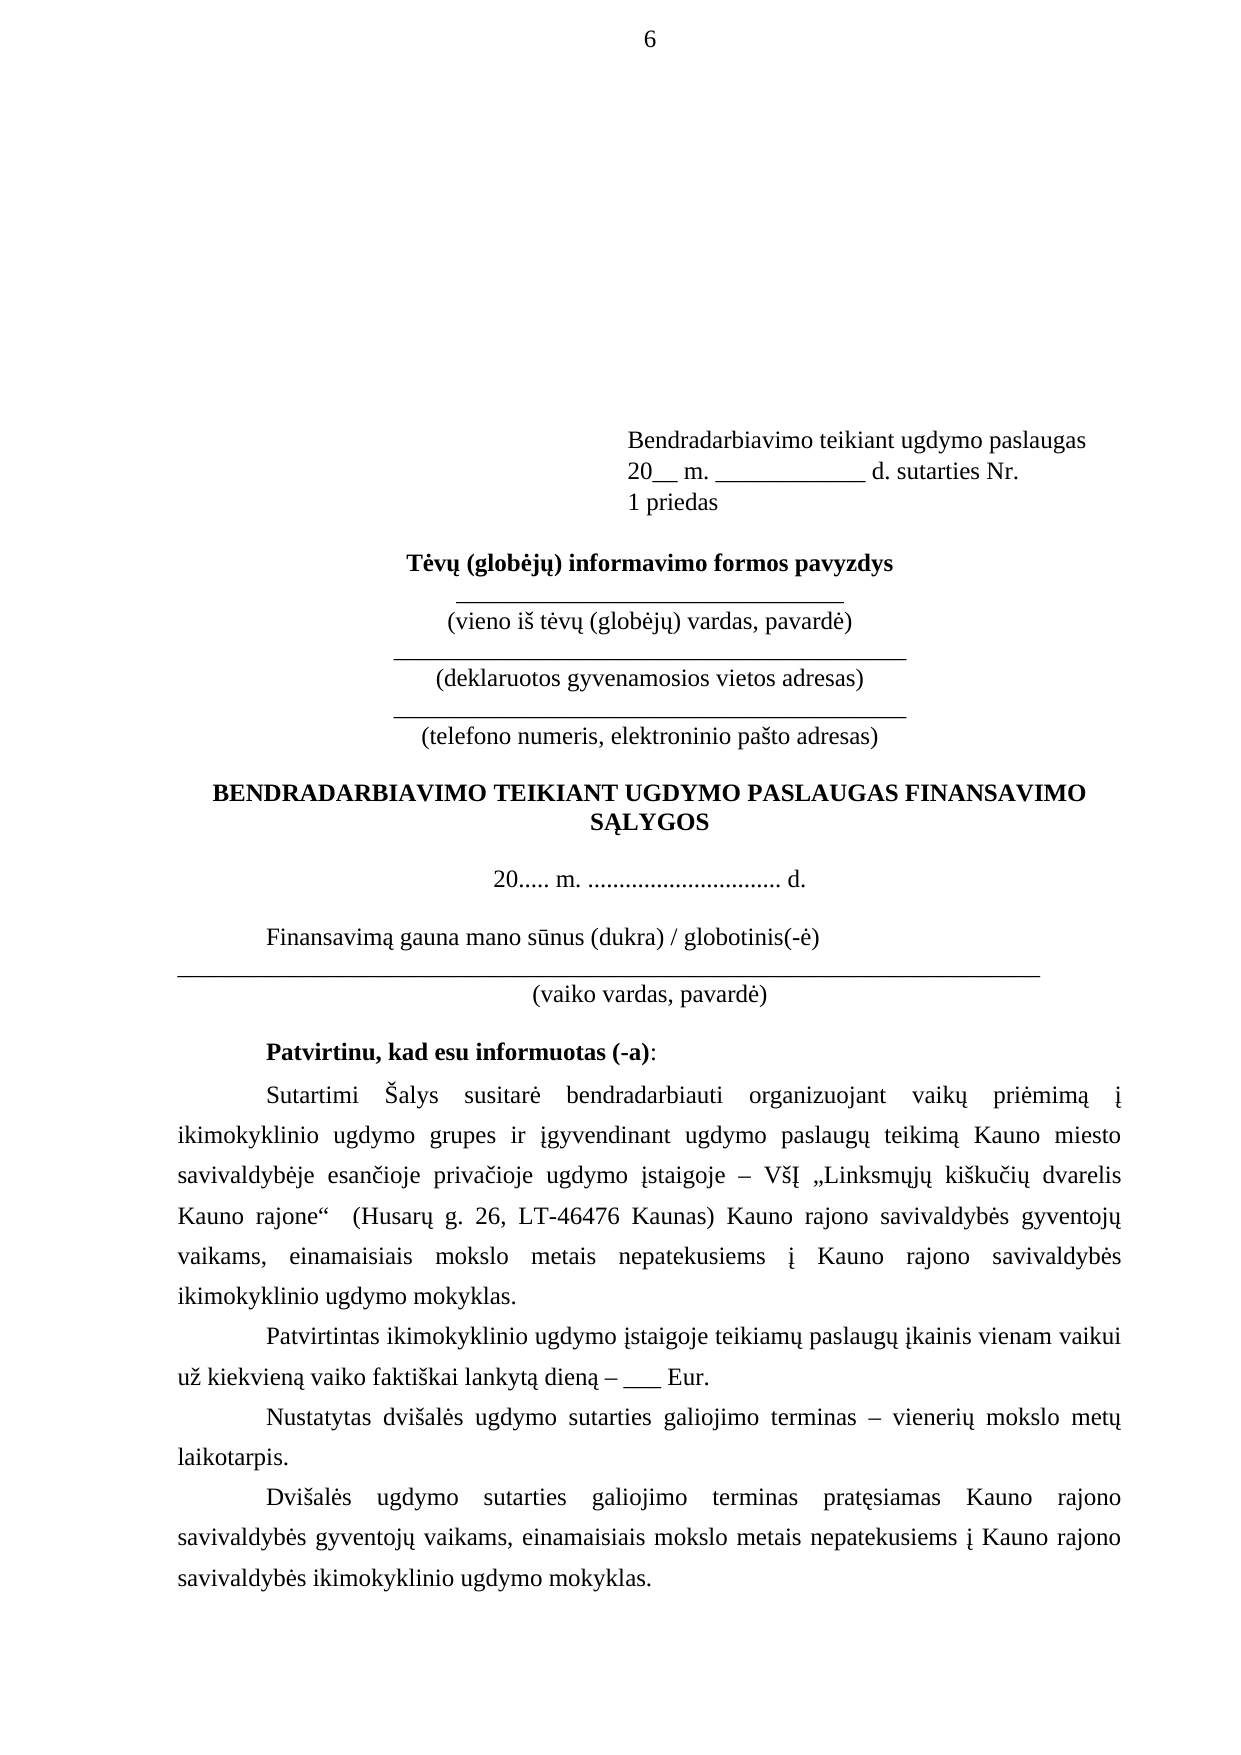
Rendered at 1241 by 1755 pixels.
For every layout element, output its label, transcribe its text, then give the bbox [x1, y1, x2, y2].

text _________________________________________ [177, 634, 1122, 663]
text Bendradarbiavimo teikiant ugdymo paslaugas [627, 425, 1122, 454]
text 1 priedas [627, 487, 1122, 516]
text _________________________________________ [177, 692, 1122, 721]
text _______________________________ [177, 577, 1122, 606]
text (deklaruotos gyvenamosios vietos adresas) [177, 663, 1122, 692]
text Nustatytas dvišalės ugdymo sutarties galiojimo terminas – vienerių mokslo metų laikotarpis. [177, 1402, 1122, 1471]
text (vaiko vardas, pavardė) [177, 979, 1122, 1008]
text Tėvų (globėjų) informavimo formos pavyzdys [177, 548, 1122, 577]
text _____________________________________________________________________ [177, 951, 1122, 979]
text 20..... m. ............................... d. [177, 864, 1122, 893]
text Dvišalės ugdymo sutarties galiojimo terminas pratęsiamas Kauno rajono savivaldybės gyventojų vaikams, einamaisiais mokslo metais nepatekusiems į Kauno rajono savivaldybės ikimokyklinio ugdymo mokyklas. [177, 1482, 1122, 1591]
text (vieno iš tėvų (globėjų) vardas, pavardė) [177, 606, 1122, 634]
text Sutartimi Šalys susitarė bendradarbiauti organizuojant vaikų priėmimą į ikimokyklinio ugdymo grupes ir įgyvendinant ugdymo paslaugų teikimą Kauno miesto savivaldybėje esančioje privačioje ugdymo įstaigoje – VšĮ „Linksmųjų kiškučių dvarelis Kauno rajone“ (Husarų g. 26, LT-46476 Kaunas) Kauno rajono savivaldybės gyventojų vaikams, einamaisiais mokslo metais nepatekusiems į Kauno rajono savivaldybės ikimokyklinio ugdymo mokyklas. [177, 1080, 1122, 1310]
text Finansavimą gauna mano sūnus (dukra) / globotinis(-ė) [177, 922, 1122, 951]
text 20__ m. ____________ d. sutarties Nr. [627, 456, 1122, 485]
text Patvirtinu, kad esu informuotas (-a): [177, 1037, 1122, 1066]
text Patvirtintas ikimokyklinio ugdymo įstaigoje teikiamų paslaugų įkainis vienam vaikui už kiekvieną vaiko faktiškai lankytą dieną – ___ Eur. [177, 1321, 1122, 1390]
text BENDRADARBIAVIMO TEIKIANT UGDYMO PASLAUGAS FINANSAVIMO SĄLYGOS [177, 778, 1122, 836]
text (telefono numeris, elektroninio pašto adresas) [177, 721, 1122, 749]
